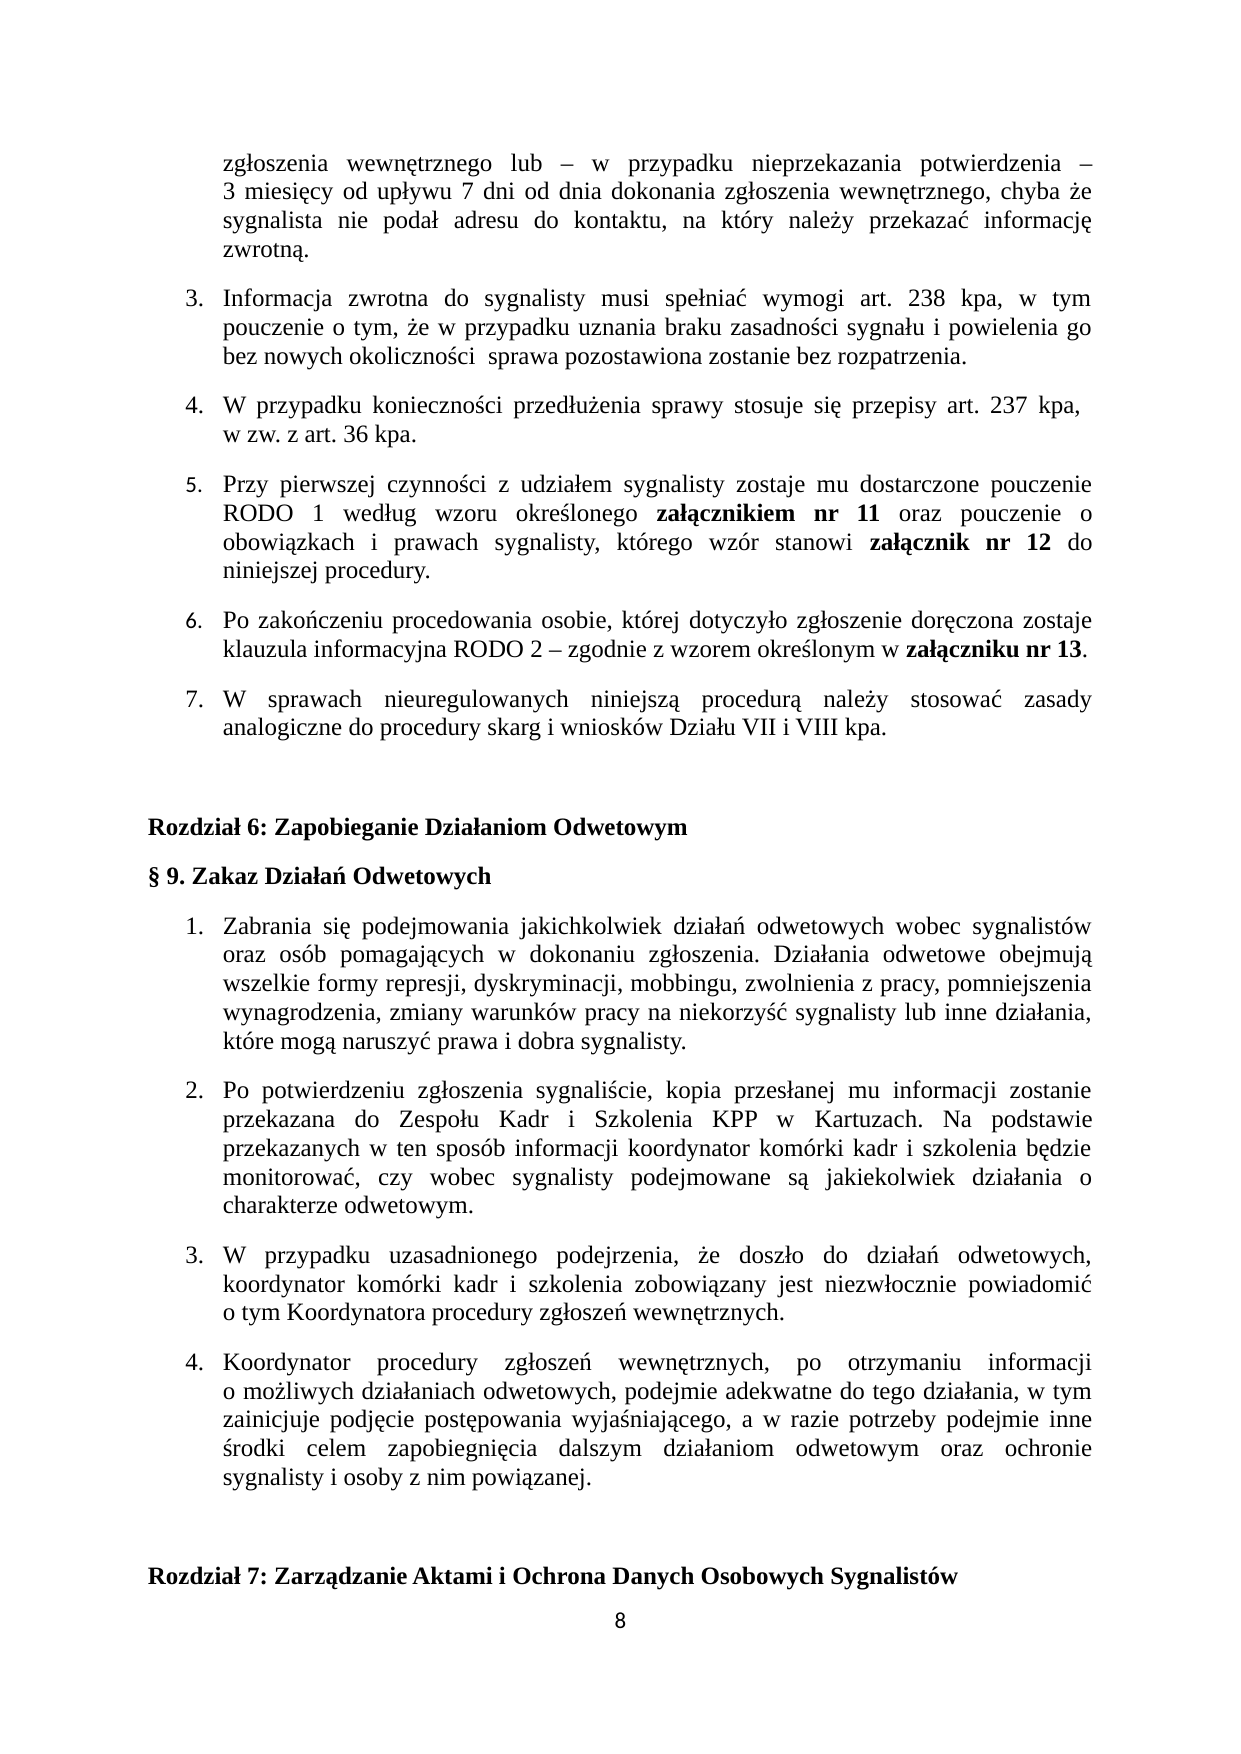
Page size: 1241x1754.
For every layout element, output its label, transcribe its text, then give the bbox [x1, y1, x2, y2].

list W przypadku konieczności przedłużenia sprawy stosuje się przepisy art. 237 kpa, w zw. z art. 36 kpa. [185, 391, 1093, 448]
list Przy pierwszej czynności z udziałem sygnalisty zostaje mu dostarczone pouczenie RODO 1 według wzoru określonego załącznikiem nr 11 oraz pouczenie o obowiązkach i prawach sygnalisty, którego wzór stanowi załącznik nr 12 do niniejszej procedury. [185, 469, 1093, 584]
list Koordynator procedury zgłoszeń wewnętrznych, po otrzymaniu informacji o możliwych działaniach odwetowych, podejmie adekwatne do tego działania, w tym zainicjuje podjęcie postępowania wyjaśniającego, a w razie potrzeby podejmie inne środki celem zapobiegnięcia dalszym działaniom odwetowym oraz ochronie sygnalisty i osoby z nim powiązanej. [185, 1347, 1093, 1491]
list Po zakończeniu procedowania osobie, której dotyczyło zgłoszenie doręczona zostaje klauzula informacyjna RODO 2 – zgodnie z wzorem określonym w załączniku nr 13. [185, 605, 1093, 663]
text Rozdział 7: Zarządzanie Aktami i Ochrona Danych Osobowych Sygnalistów [148, 1561, 1093, 1590]
list Po potwierdzeniu zgłoszenia sygnaliście, kopia przesłanej mu informacji zostanie przekazana do Zespołu Kadr i Szkolenia KPP w Kartuzach. Na podstawie przekazanych w ten sposób informacji koordynator komórki kadr i szkolenia będzie monitorować, czy wobec sygnalisty podejmowane są jakiekolwiek działania o charakterze odwetowym. [185, 1075, 1093, 1219]
text § 9. Zakaz Działań Odwetowych [148, 861, 1093, 890]
list Zabrania się podejmowania jakichkolwiek działań odwetowych wobec sygnalistów oraz osób pomagających w dokonaniu zgłoszenia. Działania odwetowe obejmują wszelkie formy represji, dyskryminacji, mobbingu, zwolnienia z pracy, pomniejszenia wynagrodzenia, zmiany warunków pracy na niekorzyść sygnalisty lub inne działania, które mogą naruszyć prawa i dobra sygnalisty. [185, 911, 1093, 1054]
list W przypadku uzasadnionego podejrzenia, że doszło do działań odwetowych, koordynator komórki kadr i szkolenia zobowiązany jest niezwłocznie powiadomić o tym Koordynatora procedury zgłoszeń wewnętrznych. [185, 1240, 1093, 1326]
list W sprawach nieuregulowanych niniejszą procedurą należy stosować zasady analogiczne do procedury skarg i wniosków Działu VII i VIII kpa. [185, 684, 1093, 741]
list zgłoszenia wewnętrznego lub – w przypadku nieprzekazania potwierdzenia – 3 miesięcy od upływu 7 dni od dnia dokonania zgłoszenia wewnętrznego, chyba że sygnalista nie podał adresu do kontaktu, na który należy przekazać informację zwrotną. [185, 148, 1093, 263]
list Informacja zwrotna do sygnalisty musi spełniać wymogi art. 238 kpa, w tym pouczenie o tym, że w przypadku uznania braku zasadności sygnału i powielenia go bez nowych okoliczności sprawa pozostawiona zostanie bez rozpatrzenia. [185, 283, 1093, 370]
text Rozdział 6: Zapobieganie Działaniom Odwetowym [148, 812, 1093, 840]
